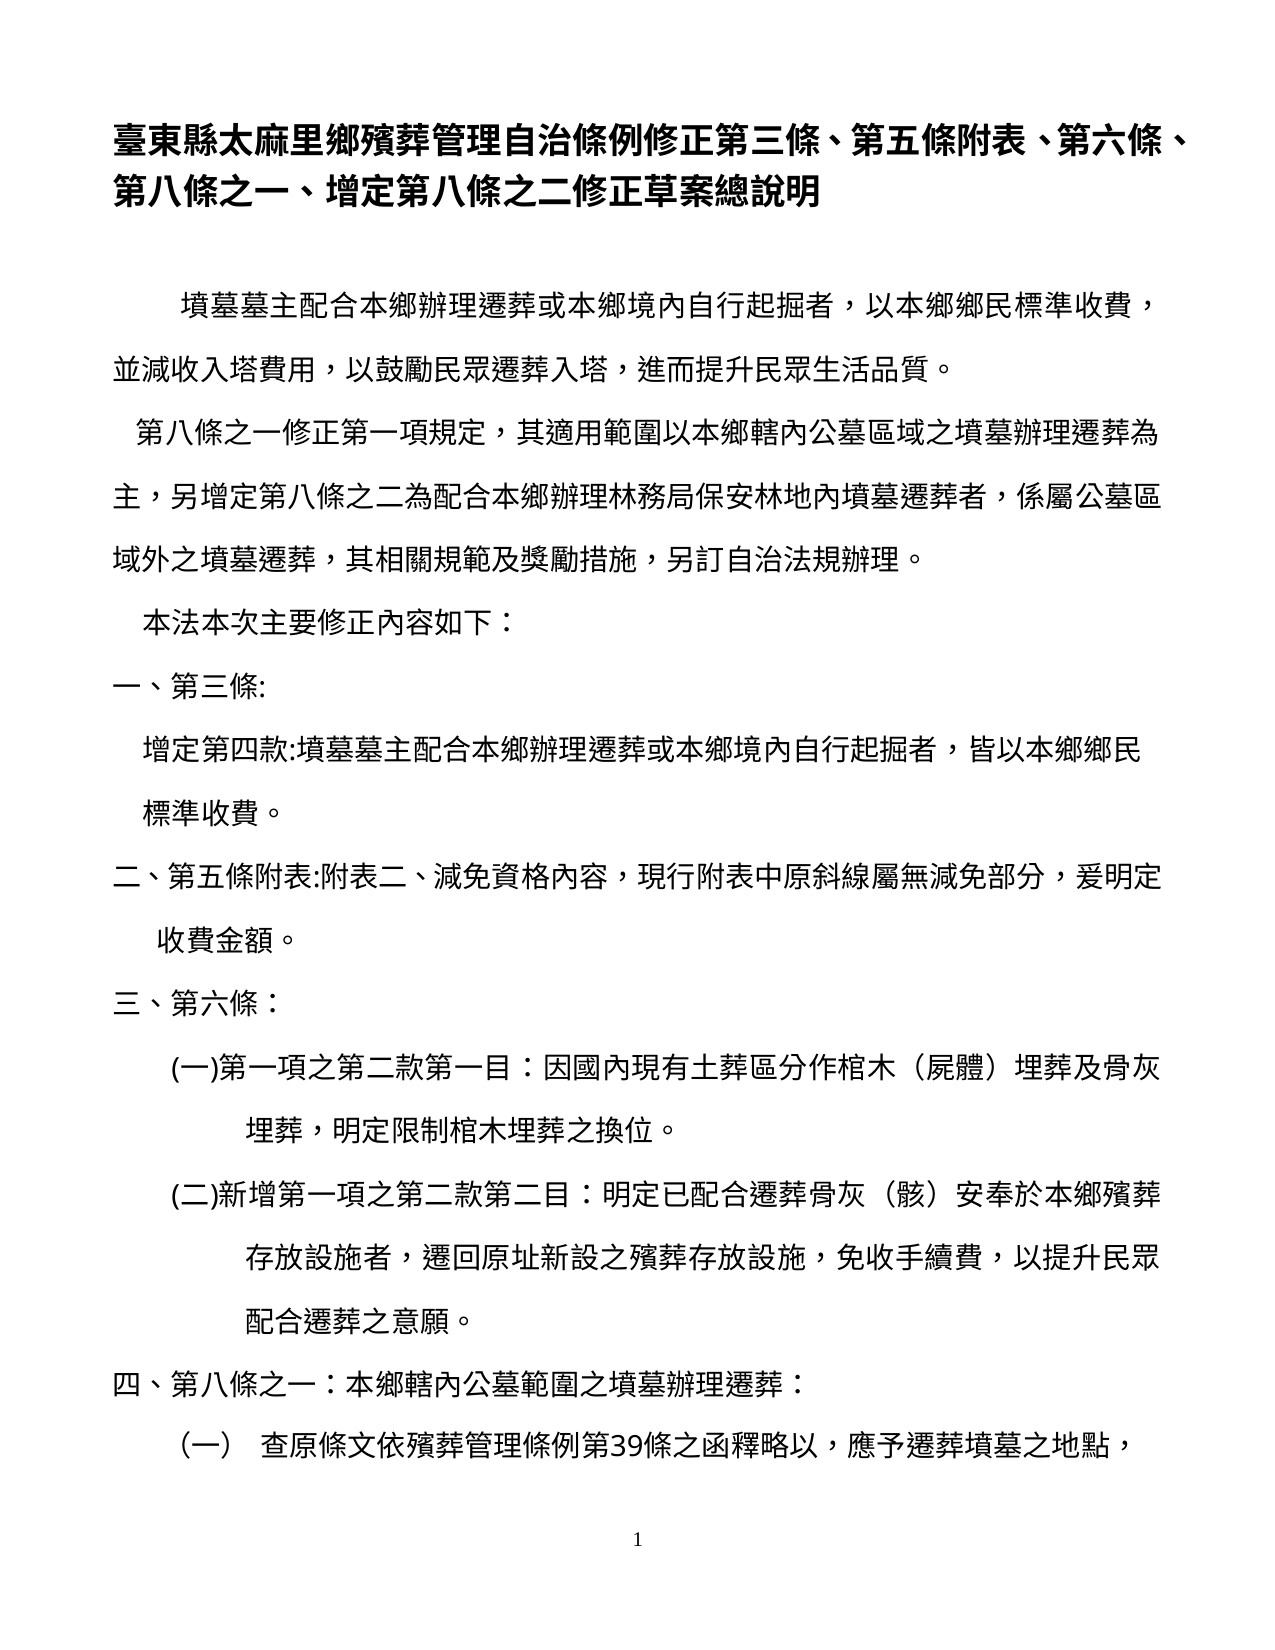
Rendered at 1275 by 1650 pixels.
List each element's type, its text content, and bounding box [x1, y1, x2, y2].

text 第八條之一修正第一項規定，其適用範圍以本鄉轄內公墓區域之墳墓辦理遷葬為主，另增定第八條之二為配合本鄉辦理林務局保安林地內墳墓遷葬者，係屬公墓區域外之墳墓遷葬，其相關規範及獎勵措施，另訂自治法規辦理。 [112, 410, 1162, 579]
text 標準收費。 [112, 791, 1162, 833]
text 墳墓墓主配合本鄉辦理遷葬或本鄉境內自行起掘者，以本鄉鄉民標準收費，並減收入塔費用，以鼓勵民眾遷葬入塔，進而提升民眾生活品質。 [112, 283, 1162, 388]
text 三、第六條： [112, 981, 1162, 1023]
text 本法本次主要修正內容如下： [112, 600, 1162, 642]
list 查原條文依殯葬管理條例第39條之函釋略以，應予遷葬墳墓之地點， [162, 1425, 1162, 1465]
text 臺東縣太麻里鄉殯葬管理自治條例修正第三條、第五條附表、第六條、第八條之一、增定第八條之二修正草案總說明 [112, 112, 1162, 215]
text (二)新增第一項之第二款第二目：明定已配合遷葬骨灰（骸）安奉於本鄉殯葬存放設施者，遷回原址新設之殯葬存放設施，免收手續費，以提升民眾配合遷葬之意願。 [171, 1171, 1162, 1341]
text 一、第三條: [112, 663, 1162, 706]
text 二、第五條附表:附表二、減免資格內容，現行附表中原斜線屬無減免部分，爰明定收費金額。 [112, 854, 1162, 960]
text (一)第一項之第二款第一目：因國內現有土葬區分作棺木（屍體）埋葬及骨灰 埋葬，明定限制棺木埋葬之換位。 [171, 1044, 1162, 1150]
text 增定第四款:墳墓墓主配合本鄉辦理遷葬或本鄉境內自行起掘者，皆以本鄉鄉民 [112, 727, 1162, 769]
text 四、第八條之一：本鄉轄內公墓範圍之墳墓辦理遷葬： [112, 1362, 1162, 1404]
